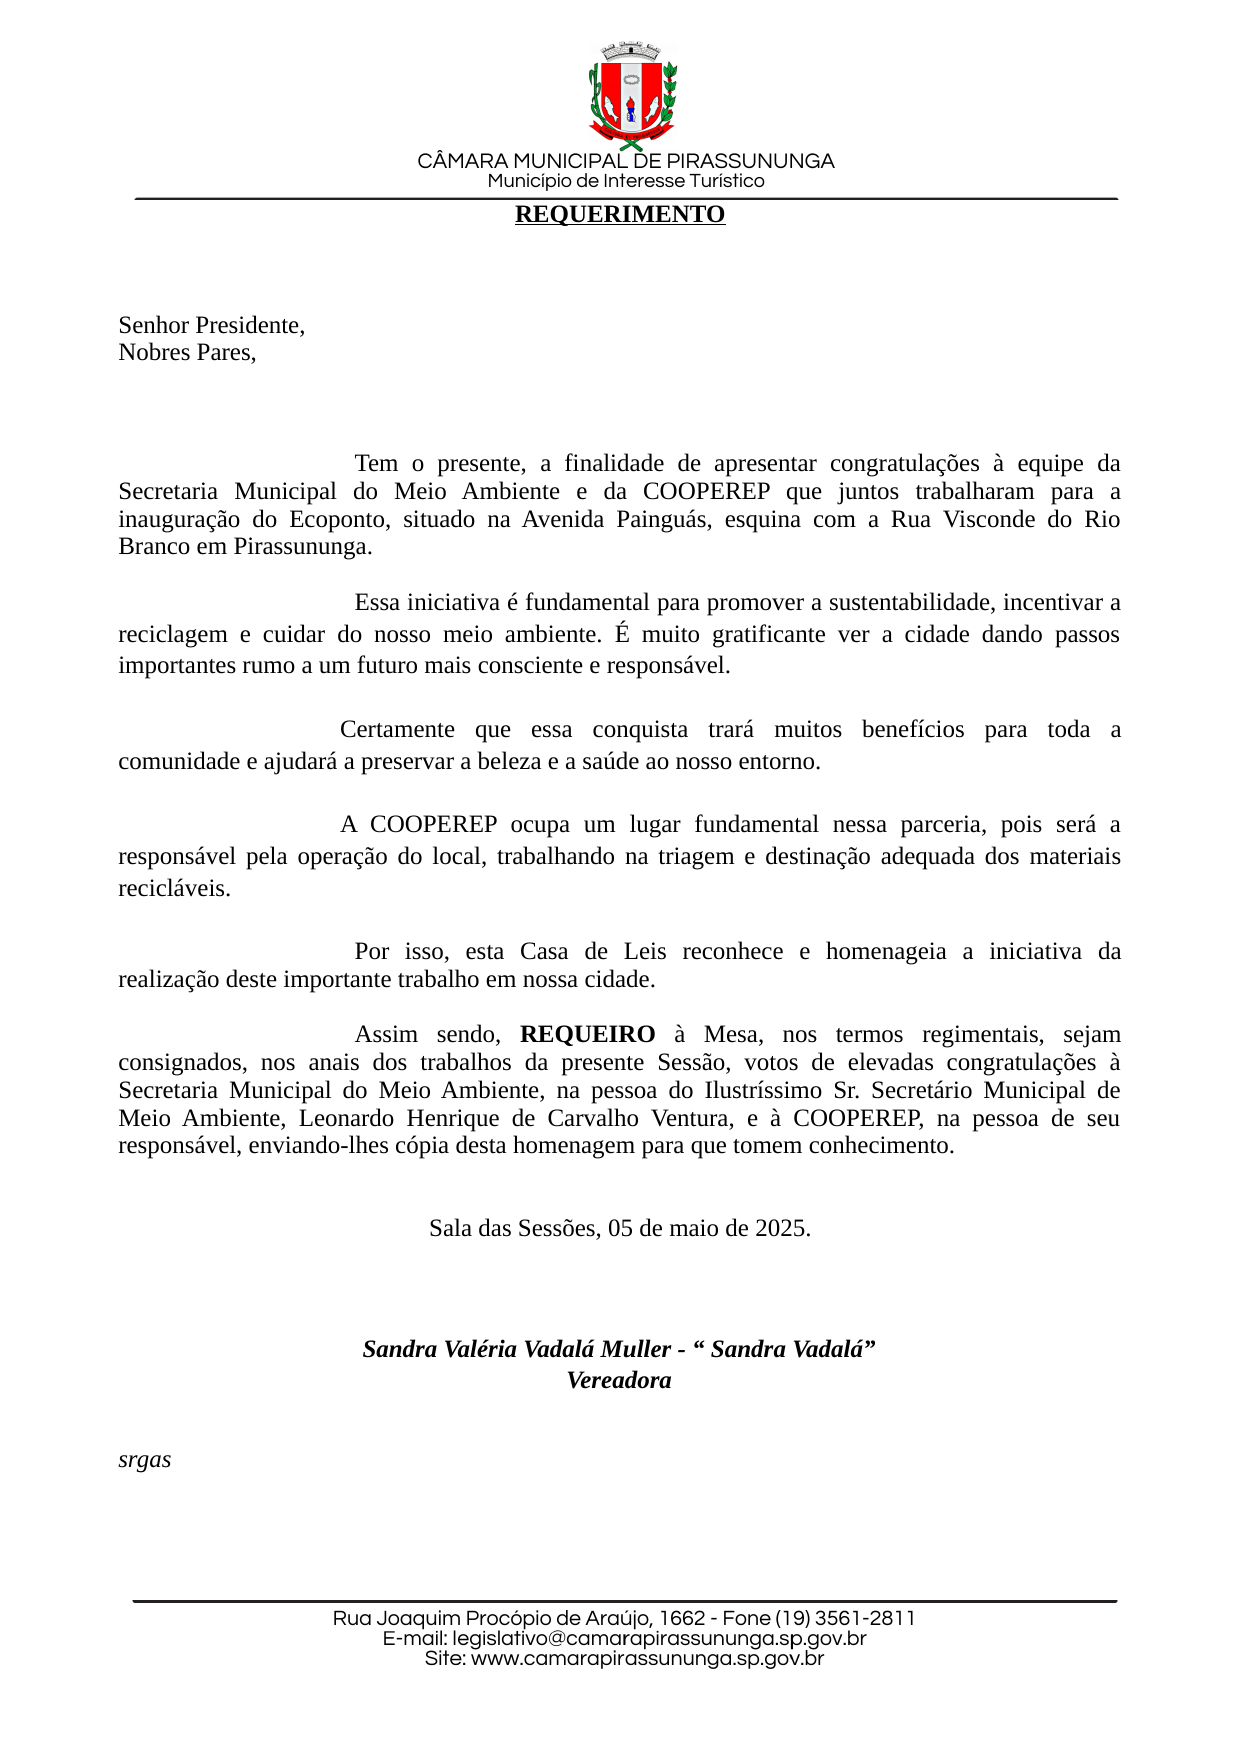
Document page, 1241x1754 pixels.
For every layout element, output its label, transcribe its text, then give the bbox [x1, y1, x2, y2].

text Vereadora [118, 1367, 1122, 1394]
text A COOPEREP ocupa um lugar fundamental nessa parceria, pois será a responsável pela operação do local, trabalhando na triagem e destinação adequada dos materiais recicláveis. [118, 810, 1122, 902]
text Por isso, esta Casa de Leis reconhece e homenageia a iniciativa da realização deste importante trabalho em nossa cidade. [118, 937, 1122, 993]
text Assim sendo, REQUEIRO à Mesa, nos termos regimentais, sejam consignados, nos anais dos trabalhos da presente Sessão, votos de elevadas congratulações à Secretaria Municipal do Meio Ambiente, na pessoa do Ilustríssimo Sr. Secretário Municipal de Meio Ambiente, Leonardo Henrique de Carvalho Ventura, e à COOPEREP, na pessoa de seu responsável, enviando-lhes cópia desta homenagem para que tomem conhecimento. [118, 1021, 1122, 1159]
text srgas [118, 1445, 1122, 1472]
picture [124, 1600, 1126, 1689]
text Nobres Pares, [118, 338, 1122, 366]
text Sala das Sessões, 05 de maio de 2025. [118, 1214, 1122, 1242]
text Tem o presente, a finalidade de apresentar congratulações à equipe da Secretaria Municipal do Meio Ambiente e da COOPEREP que juntos trabalharam para a inauguração do Ecoponto, situado na Avenida Painguás, esquina com a Rua Visconde do Rio Branco em Pirassununga. [118, 449, 1122, 560]
text REQUERIMENTO [118, 146, 1122, 228]
picture [125, 34, 1127, 200]
text Certamente que essa conquista trará muitos benefícios para toda a comunidade e ajudará a preservar a beleza e a saúde ao nosso entorno. [118, 715, 1122, 774]
text Sandra Valéria Vadalá Muller - “ Sandra Vadalá” [118, 1335, 1122, 1363]
text Senhor Presidente, [118, 311, 1122, 338]
text Essa iniciativa é fundamental para promover a sustentabilidade, incentivar a reciclagem e cuidar do nosso meio ambiente. É muito gratificante ver a cidade dando passos importantes rumo a um futuro mais consciente e responsável. [118, 588, 1122, 679]
